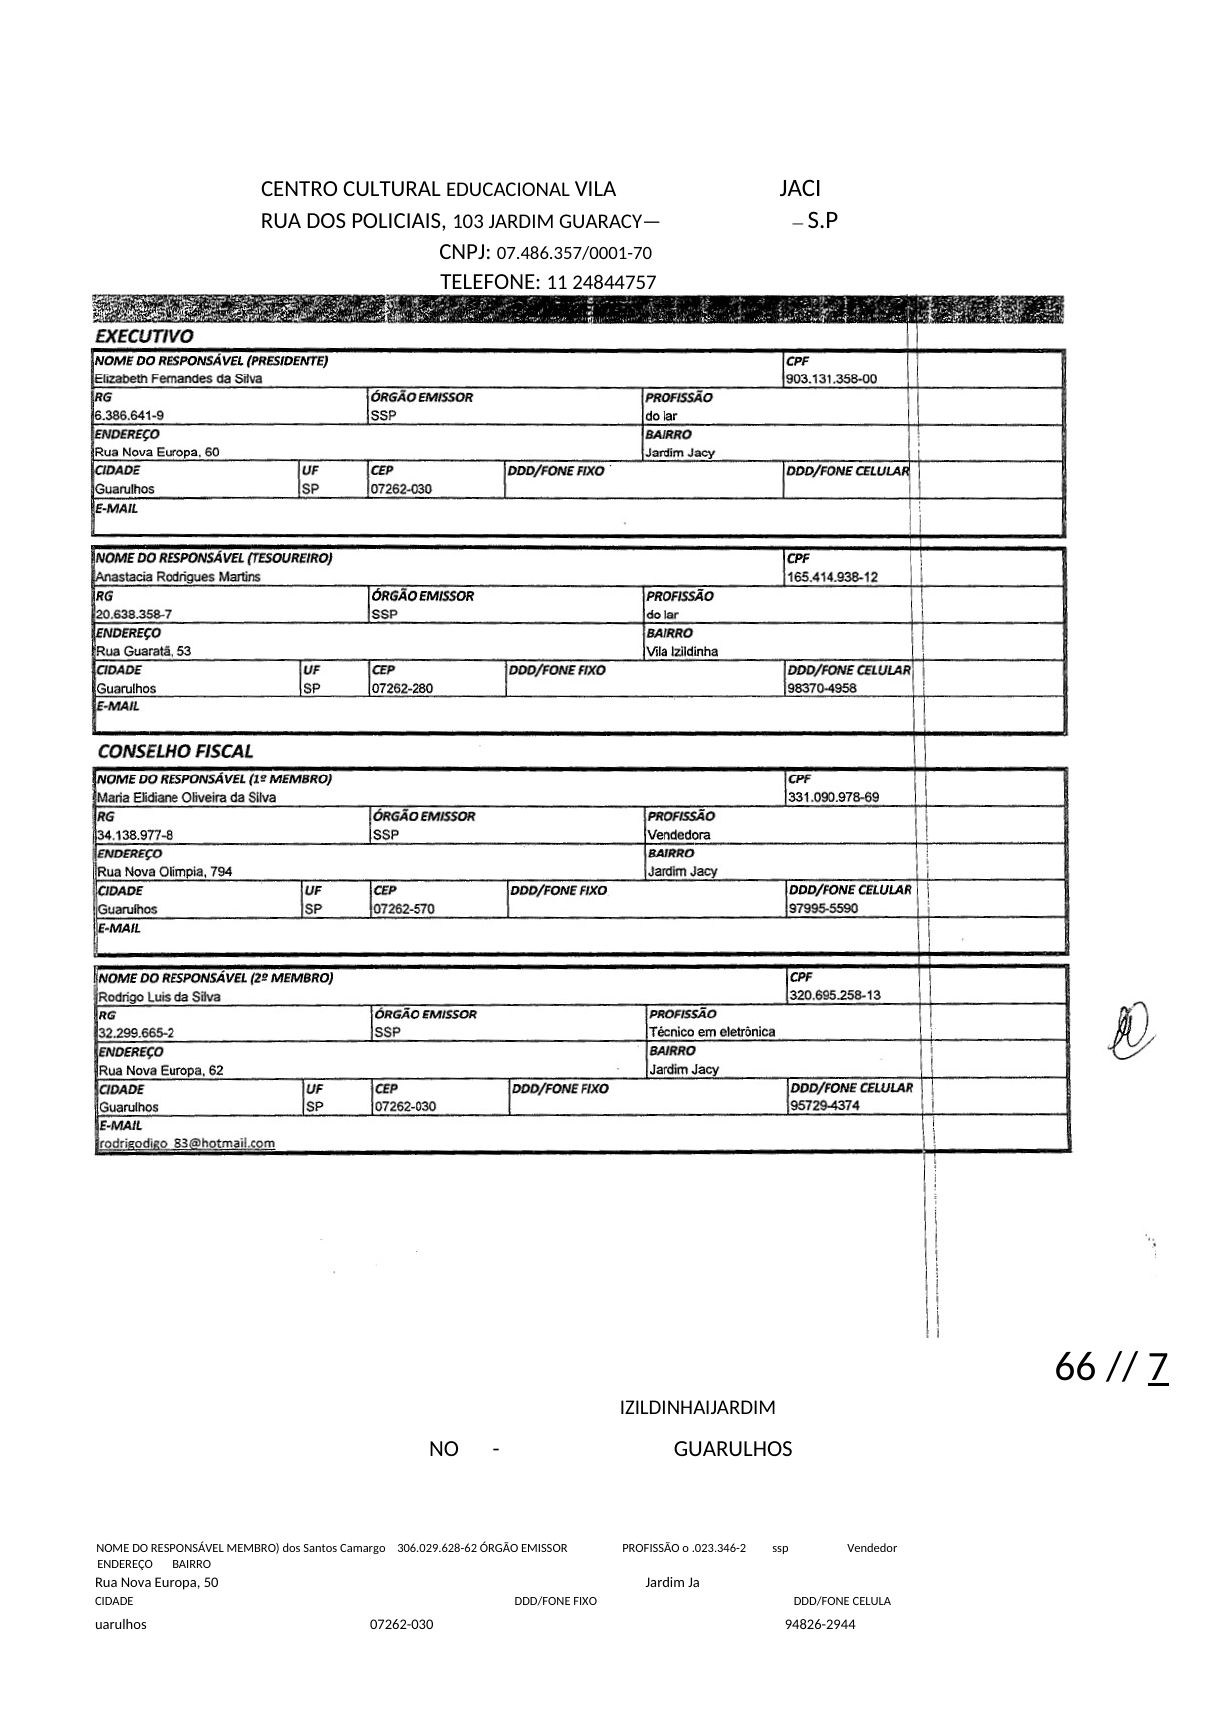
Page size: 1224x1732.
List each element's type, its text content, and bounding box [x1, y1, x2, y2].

text 66 // 7 [95, 1340, 1168, 1391]
text uarulhos 07262-030 94826-2944 [95, 1615, 1168, 1633]
subtitle CIDADE DDD/FONE FIXO DDD/FONE CELULA [95, 1593, 1168, 1608]
text IZILDINHAIJARDIM [232, 1394, 1168, 1419]
text NOME DO RESPONSÁVEL MEMBRO) dos Santos Camargo 306.029.628-62 ÓRGÃO EMISSOR PROFISSÃO o .023.346-2 ssp Vendedor ENDEREÇO BAIRRO [96, 1540, 920, 1572]
subtitle NO - GUARULHOS [95, 1434, 1168, 1462]
text Rua Nova Europa, 50 Jardim Ja [95, 1573, 1168, 1591]
